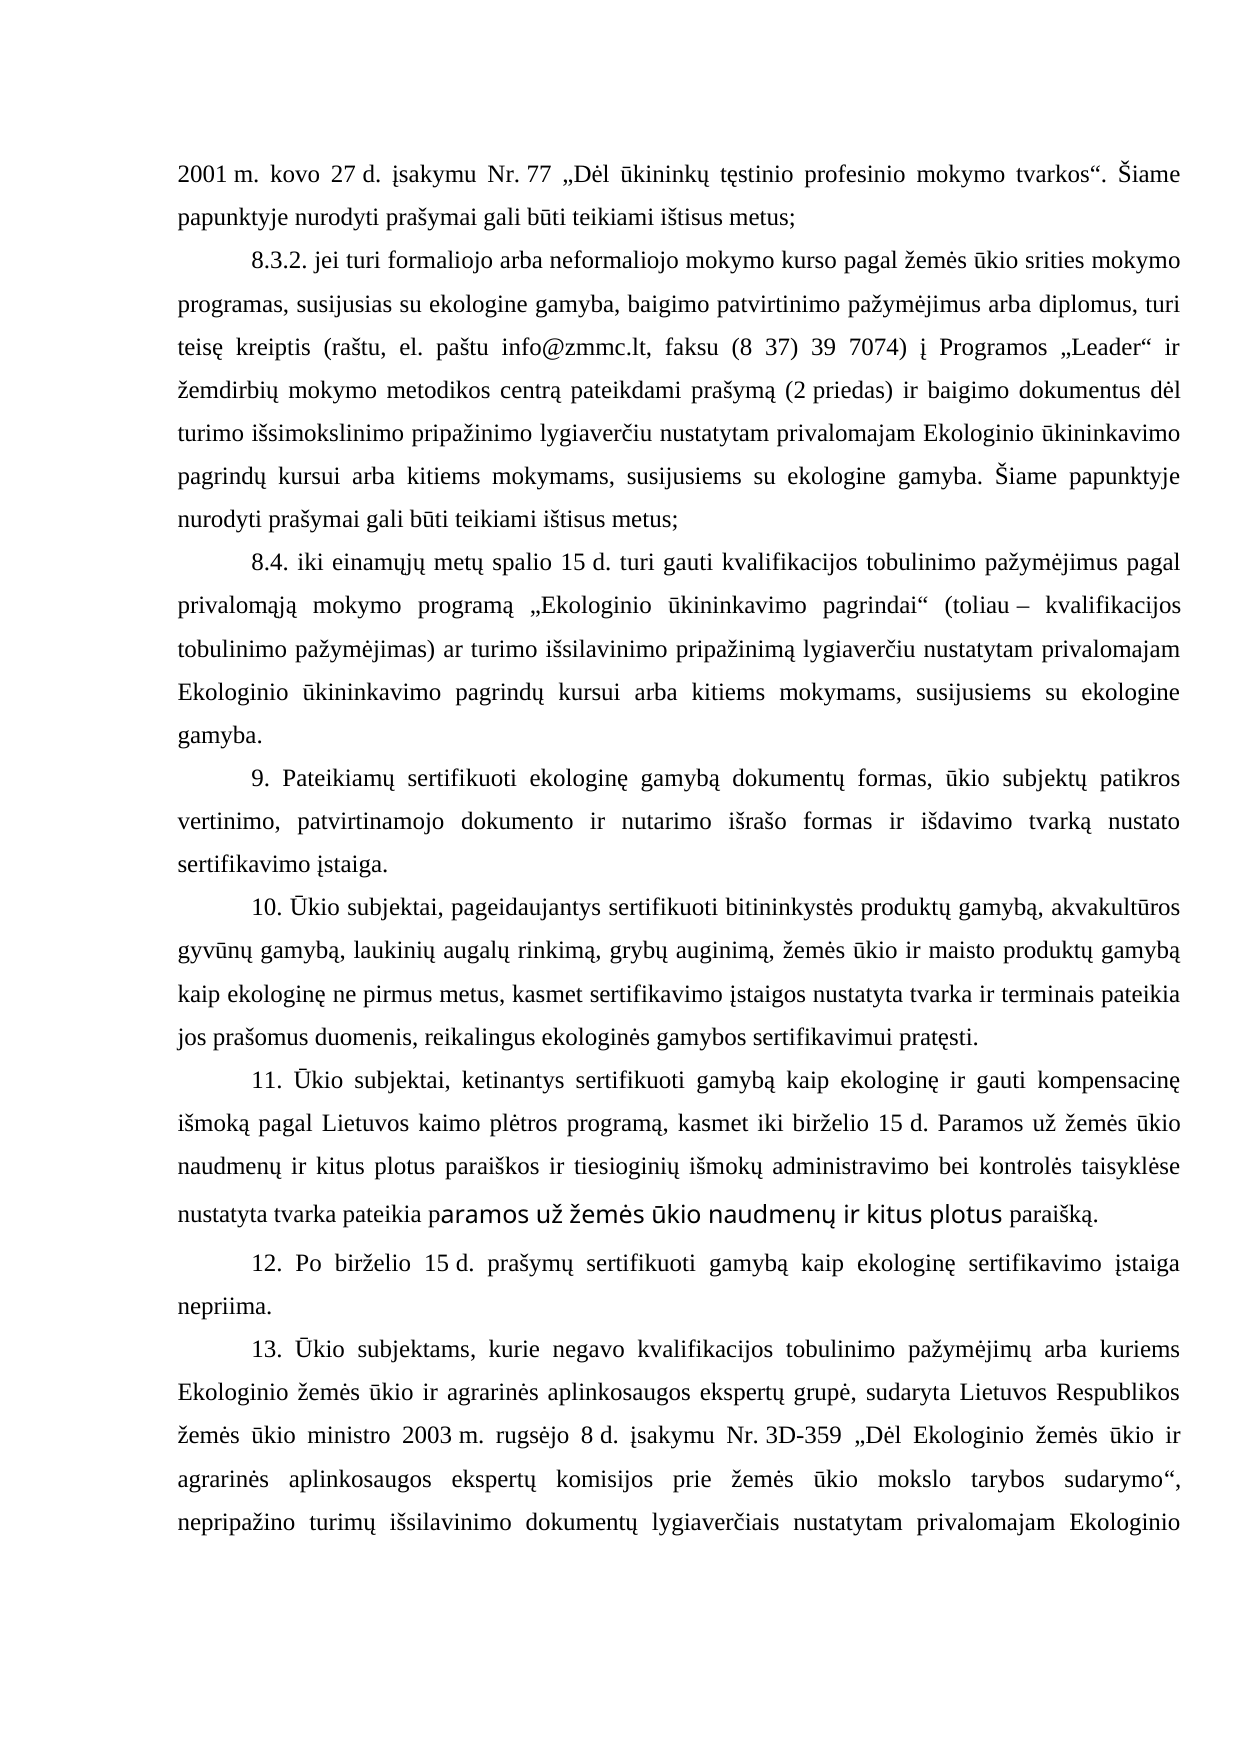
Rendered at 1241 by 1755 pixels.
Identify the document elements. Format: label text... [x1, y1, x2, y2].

text 13. Ūkio subjektams, kurie negavo kvalifikacijos tobulinimo pažymėjimų arba kuriems Ekologinio žemės ūkio ir agrarinės aplinkosaugos ekspertų grupė, sudaryta Lietuvos Respublikos žemės ūkio ministro 2003 m. rugsėjo 8 d. įsakymu Nr. 3D-359 „Dėl Ekologinio žemės ūkio ir agrarinės aplinkosaugos ekspertų komisijos prie žemės ūkio mokslo tarybos sudarymo“, nepripažino turimų išsilavinimo dokumentų lygiaverčiais nustatytam privalomajam Ekologinio [177, 1334, 1181, 1536]
text 10. Ūkio subjektai, pageidaujantys sertifikuoti bitininkystės produktų gamybą, akvakultūros gyvūnų gamybą, laukinių augalų rinkimą, grybų auginimą, žemės ūkio ir maisto produktų gamybą kaip ekologinę ne pirmus metus, kasmet sertifikavimo įstaigos nustatyta tvarka ir terminais pateikia jos prašomus duomenis, reikalingus ekologinės gamybos sertifikavimui pratęsti. [177, 892, 1181, 1051]
text 8.4. iki einamųjų metų spalio 15 d. turi gauti kvalifikacijos tobulinimo pažymėjimus pagal privalomąją mokymo programą „Ekologinio ūkininkavimo pagrindai“ (toliau – kvalifikacijos tobulinimo pažymėjimas) ar turimo išsilavinimo pripažinimą lygiaverčiu nustatytam privalomajam Ekologinio ūkininkavimo pagrindų kursui arba kitiems mokymams, susijusiems su ekologine gamyba. [177, 547, 1181, 749]
text 11. Ūkio subjektai, ketinantys sertifikuoti gamybą kaip ekologinę ir gauti kompensacinę išmoką pagal Lietuvos kaimo plėtros programą, kasmet iki birželio 15 d. Paramos už žemės ūkio naudmenų ir kitus plotus paraiškos ir tiesioginių išmokų administravimo bei kontrolės taisyklėse nustatyta tvarka pateikia paramos už žemės ūkio naudmenų ir kitus plotus paraišką. [177, 1065, 1181, 1231]
text 12. Po birželio 15 d. prašymų sertifikuoti gamybą kaip ekologinę sertifikavimo įstaiga nepriima. [177, 1248, 1181, 1320]
text 9. Pateikiamų sertifikuoti ekologinę gamybą dokumentų formas, ūkio subjektų patikros vertinimo, patvirtinamojo dokumento ir nutarimo išrašo formas ir išdavimo tvarką nustato sertifikavimo įstaiga. [177, 763, 1181, 878]
text 2001 m. kovo 27 d. įsakymu Nr. 77 „Dėl ūkininkų tęstinio profesinio mokymo tvarkos“. Šiame papunktyje nurodyti prašymai gali būti teikiami ištisus metus; [177, 159, 1181, 231]
text 8.3.2. jei turi formaliojo arba neformaliojo mokymo kurso pagal žemės ūkio srities mokymo programas, susijusias su ekologine gamyba, baigimo patvirtinimo pažymėjimus arba diplomus, turi teisę kreiptis (raštu, el. paštu info@zmmc.lt, faksu (8 37) 39 7074) į Programos „Leader“ ir žemdirbių mokymo metodikos centrą pateikdami prašymą (2 priedas) ir baigimo dokumentus dėl turimo išsimokslinimo pripažinimo lygiaverčiu nustatytam privalomajam Ekologinio ūkininkavimo pagrindų kursui arba kitiems mokymams, susijusiems su ekologine gamyba. Šiame papunktyje nurodyti prašymai gali būti teikiami ištisus metus; [177, 246, 1181, 533]
